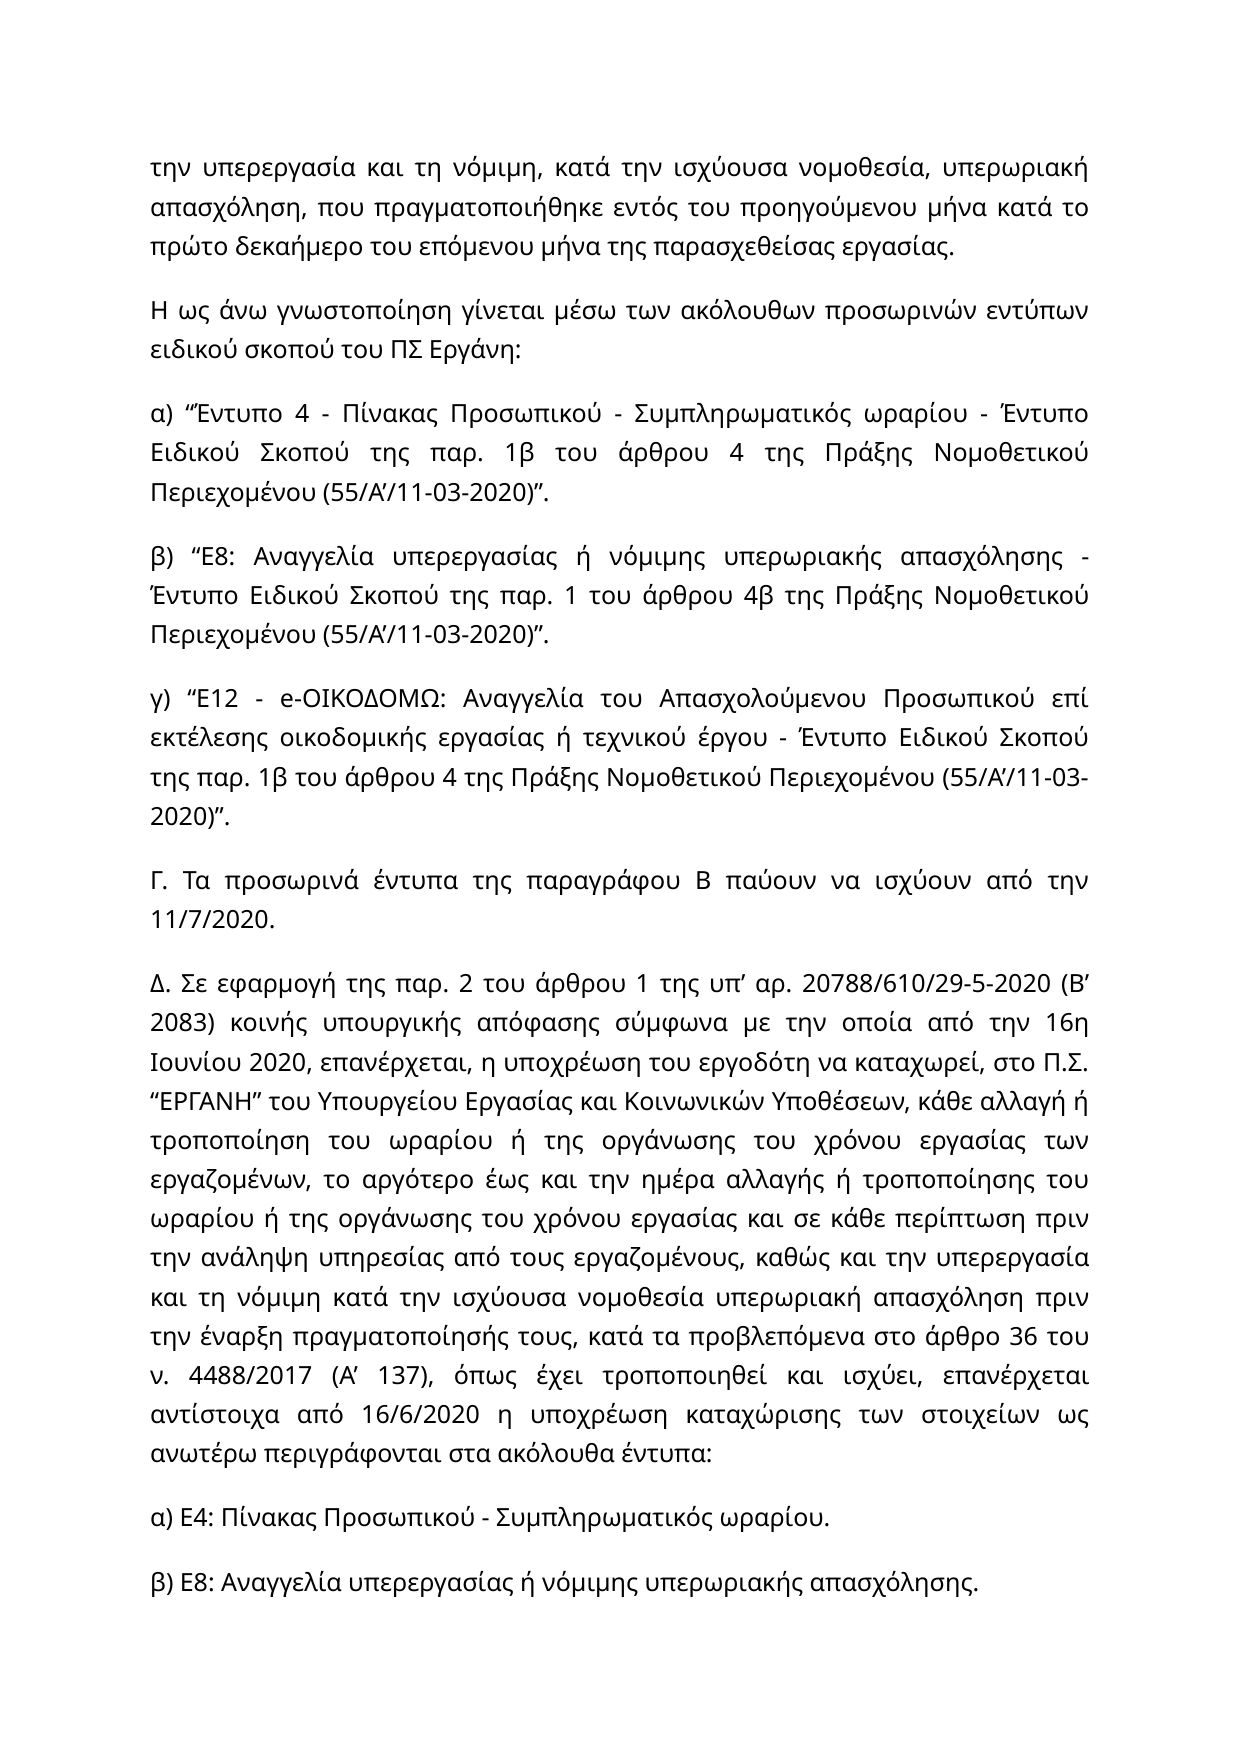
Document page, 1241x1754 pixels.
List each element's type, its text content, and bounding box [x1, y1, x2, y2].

text την υπερεργασία και τη νόμιμη, κατά την ισχύουσα νομοθεσία, υπερωριακή απασχόληση, που πραγματοποιήθηκε εντός του προηγούμενου μήνα κατά το πρώτο δεκαήμερο του επόμενου μήνα της παρασχεθείσας εργασίας. [150, 150, 1090, 262]
text γ) “Ε12 - e-ΟΙΚΟΔΟΜΩ: Αναγγελία του Απασχολούμενου Προσωπικού επί εκτέλεσης οικοδομικής εργασίας ή τεχνικού έργου - Έντυπο Ειδικού Σκοπού της παρ. 1β του άρθρου 4 της Πράξης Νομοθετικού Περιεχομένου (55/Α’/11-03-2020)”. [150, 681, 1090, 832]
text Γ. Τα προσωρινά έντυπα της παραγράφου Β παύουν να ισχύουν από την 11/7/2020. [150, 862, 1090, 936]
text Δ. Σε εφαρμογή της παρ. 2 του άρθρου 1 της υπ’ αρ. 20788/610/29-5-2020 (Β’ 2083) κοινής υπουργικής απόφασης σύμφωνα με την οποία από την 16η Ιουνίου 2020, επανέρχεται, η υποχρέωση του εργοδότη να καταχωρεί, στο Π.Σ. “ΕΡΓΑΝΗ” του Υπουργείου Εργασίας και Κοινωνικών Υποθέσεων, κάθε αλλαγή ή τροποποίηση του ωραρίου ή της οργάνωσης του χρόνου εργασίας των εργαζομένων, το αργότερο έως και την ημέρα αλλαγής ή τροποποίησης του ωραρίου ή της οργάνωσης του χρόνου εργασίας και σε κάθε περίπτωση πριν την ανάληψη υπηρεσίας από τους εργαζομένους, καθώς και την υπερεργασία και τη νόμιμη κατά την ισχύουσα νομοθεσία υπερωριακή απασχόληση πριν την έναρξη πραγματοποίησής τους, κατά τα προβλεπόμενα στο άρθρο 36 του ν. 4488/2017 (Α’ 137), όπως έχει τροποποιηθεί και ισχύει, επανέρχεται αντίστοιχα από 16/6/2020 η υποχρέωση καταχώρισης των στοιχείων ως ανωτέρω περιγράφονται στα ακόλουθα έντυπα: [150, 966, 1090, 1470]
text β) “Ε8: Αναγγελία υπερεργασίας ή νόμιμης υπερωριακής απασχόλησης - Έντυπο Ειδικού Σκοπού της παρ. 1 του άρθρου 4β της Πράξης Νομοθετικού Περιεχομένου (55/Α’/11-03-2020)”. [150, 538, 1090, 651]
text β) Ε8: Αναγγελία υπερεργασίας ή νόμιμης υπερωριακής απασχόλησης. [150, 1564, 1090, 1598]
text Η ως άνω γνωστοποίηση γίνεται μέσω των ακόλουθων προσωρινών εντύπων ειδικού σκοπού του ΠΣ Εργάνη: [150, 292, 1090, 366]
text α) Ε4: Πίνακας Προσωπικού - Συμπληρωματικός ωραρίου. [150, 1500, 1090, 1534]
text α) “Έντυπο 4 - Πίνακας Προσωπικού - Συμπληρωματικός ωραρίου - Έντυπο Ειδικού Σκοπού της παρ. 1β του άρθρου 4 της Πράξης Νομοθετικού Περιεχομένου (55/Α’/11-03-2020)”. [150, 396, 1090, 508]
